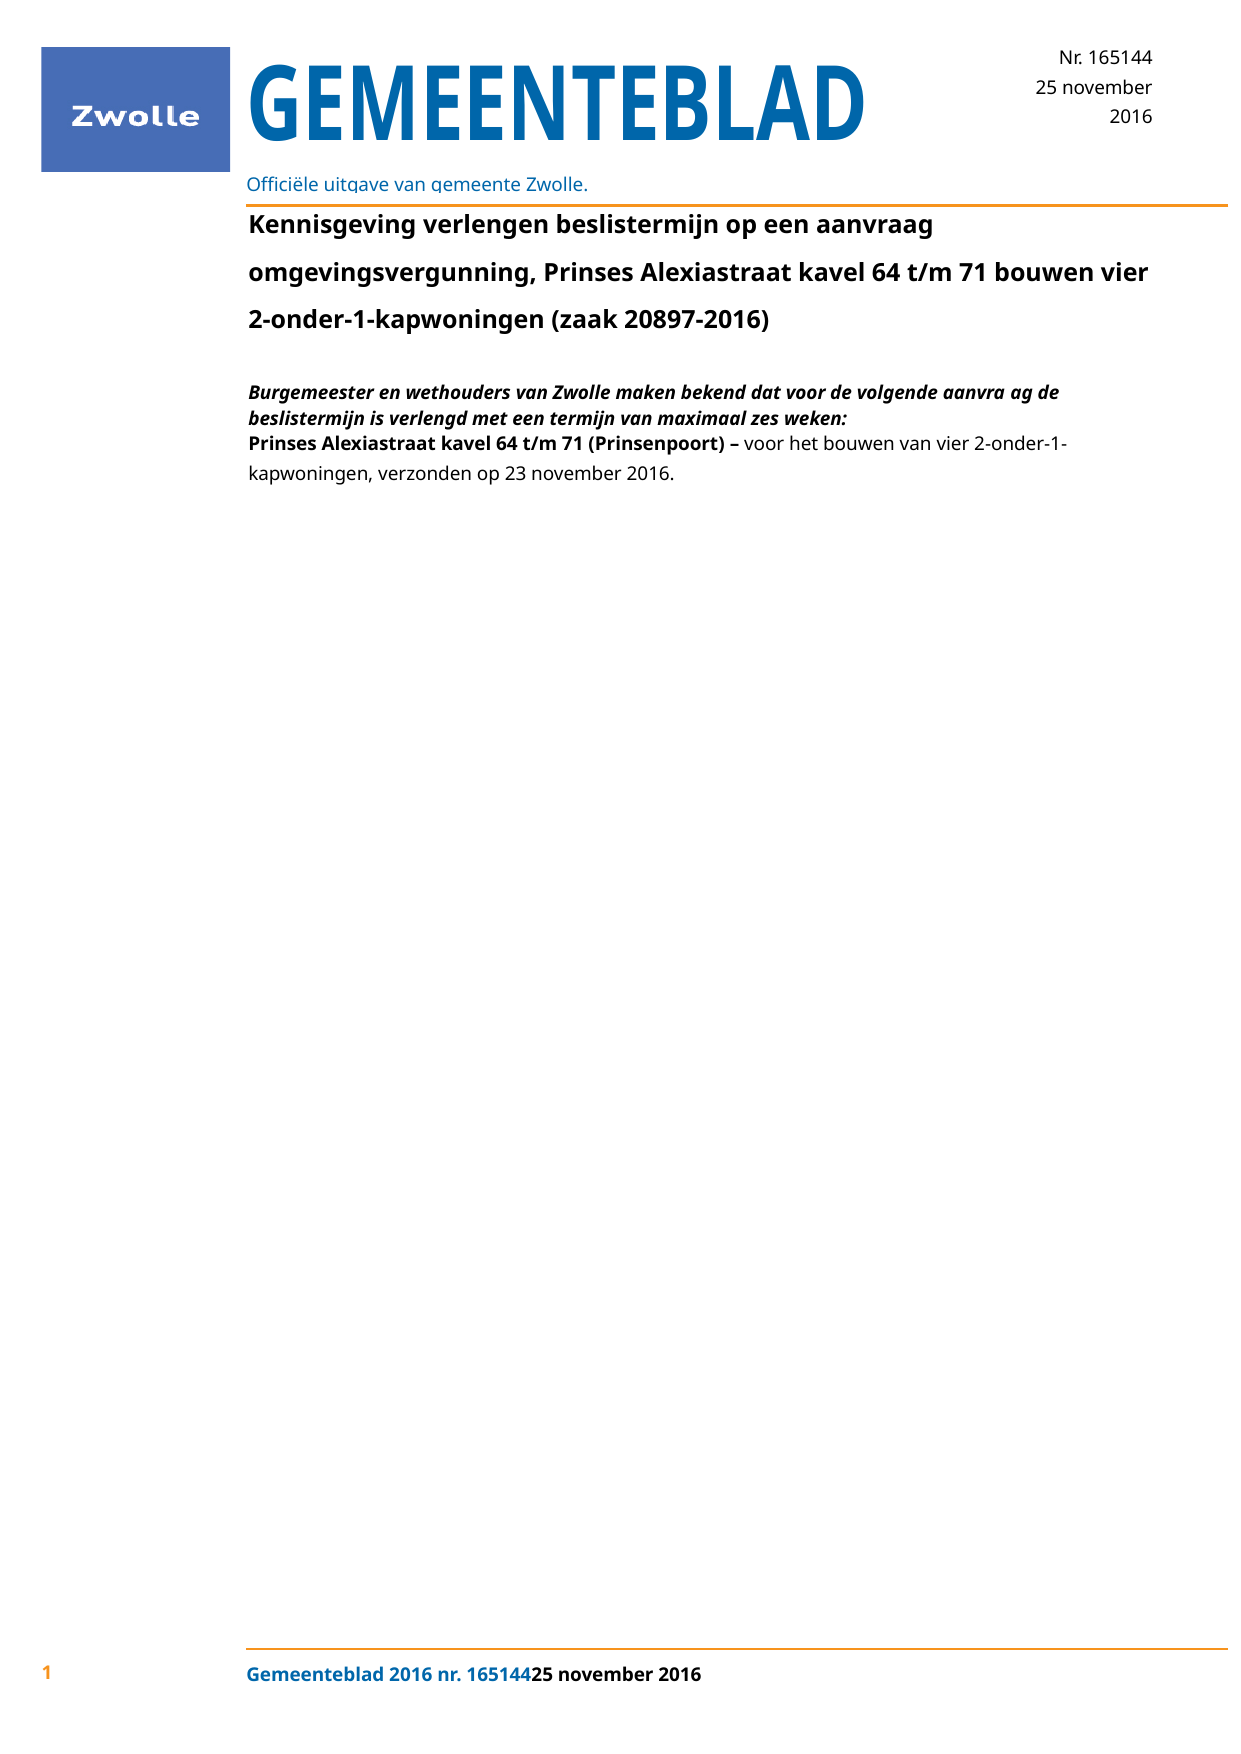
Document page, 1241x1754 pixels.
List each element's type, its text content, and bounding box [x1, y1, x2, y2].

picture [41, 47, 231, 172]
text Prinses Alexiastraat kavel 64 t/m 71 (Prinsenpoort) – voor het bouwen van vier 2-onder-1-kapwoningen, verzonden op 23 november 2016. [248, 431, 1152, 486]
text Kennisgeving verlengen beslistermijn op een aanvraag omgevingsvergunning, Prinses Alexiastraat kavel 64 t/m 71 bouwen vier 2-onder-1-kapwoningen (zaak 20897-2016) [248, 207, 1152, 336]
text Burgemeester en wethouders van Zwolle maken bekend dat voor de volgende aanvra ag de beslistermijn is verlengd met een termijn van maximaal zes weken: [248, 379, 1152, 431]
